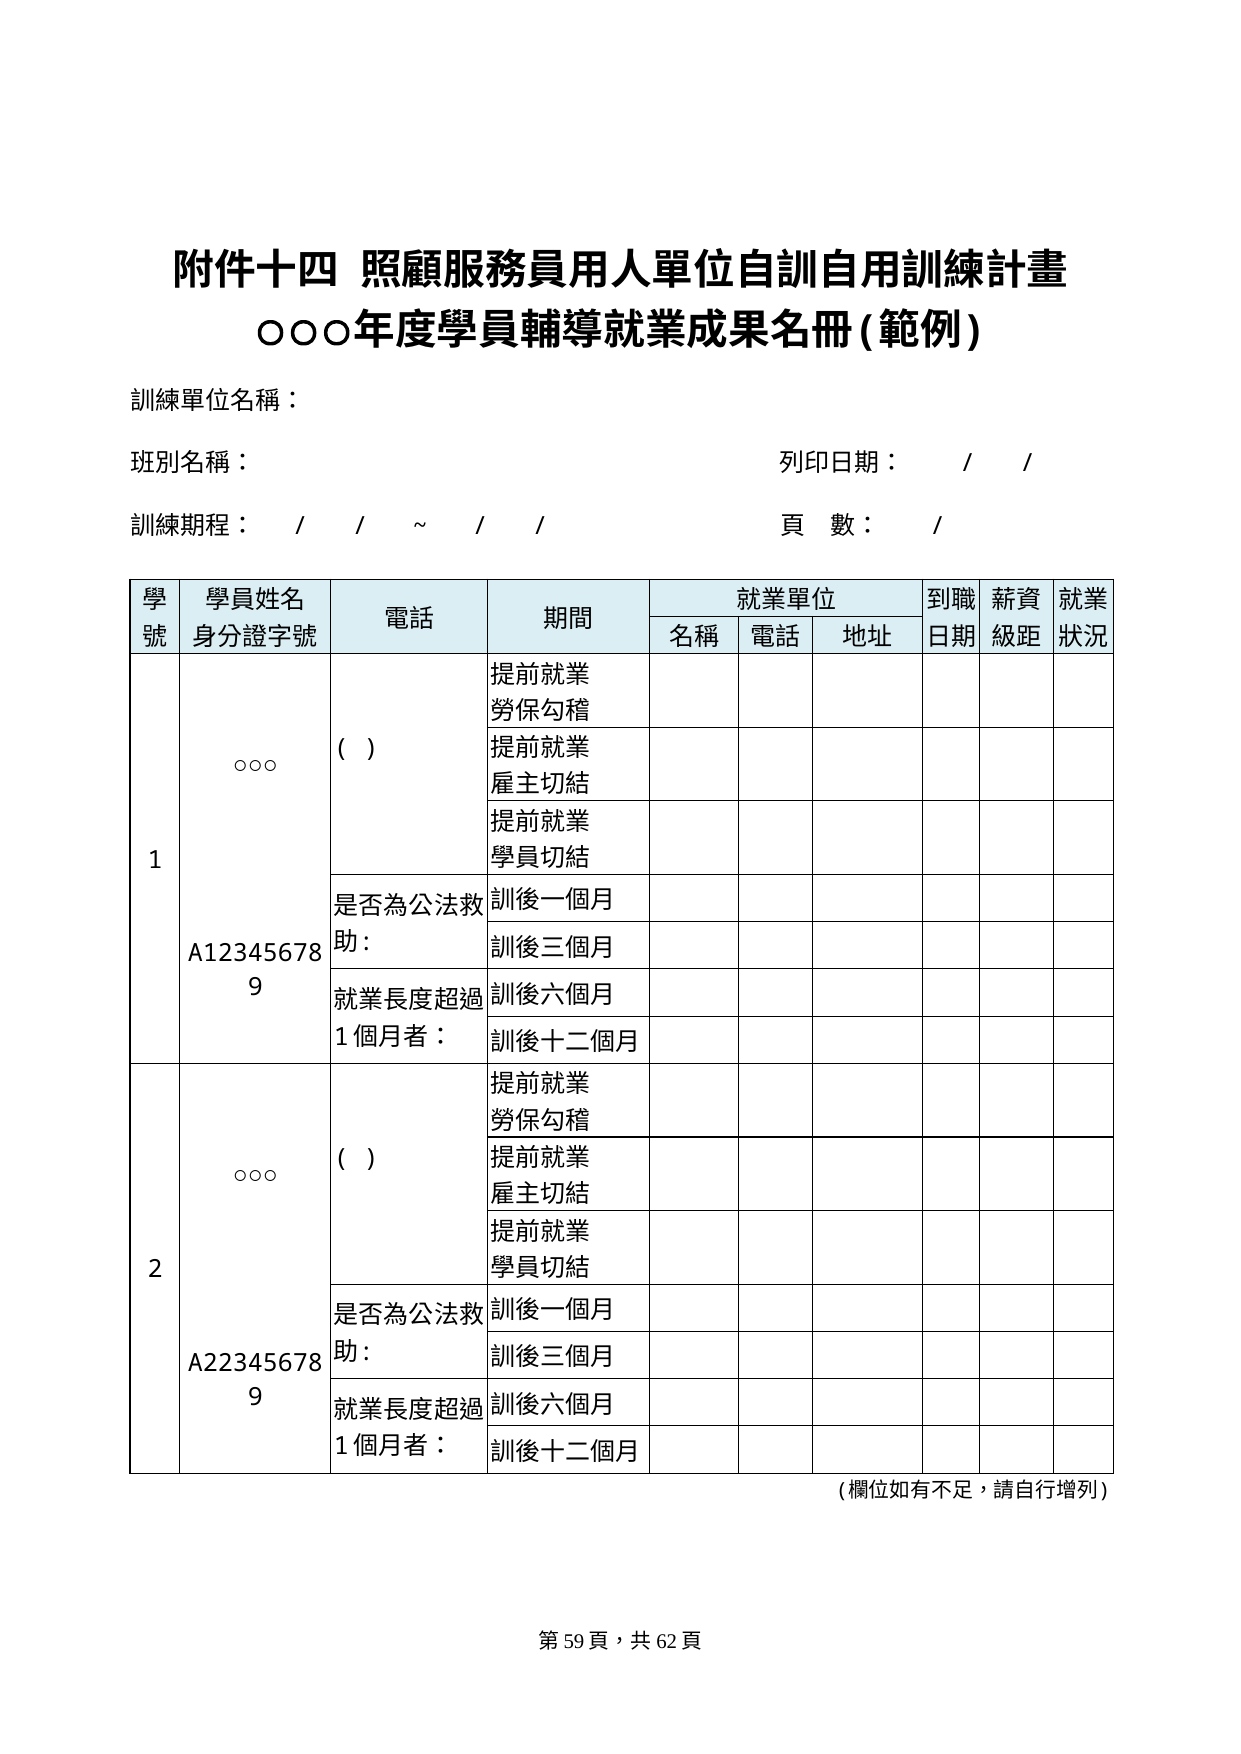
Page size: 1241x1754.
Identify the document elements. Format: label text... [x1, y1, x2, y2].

table_cell 提前就業 學員切結 [488, 801, 649, 874]
table_cell [650, 1211, 738, 1283]
table_cell 訓後一個月 [488, 875, 649, 921]
table_cell [739, 1379, 812, 1425]
table_cell [1054, 1017, 1113, 1063]
table_cell 訓後三個月 [488, 1332, 649, 1378]
table_cell [923, 1285, 979, 1331]
table_cell 訓後三個月 [488, 922, 649, 968]
table_cell 2 [131, 1064, 179, 1473]
table_cell [923, 801, 979, 874]
table_cell [980, 801, 1053, 874]
table_cell [1054, 969, 1113, 1016]
table_header 就業單位 [650, 580, 922, 616]
subtitle 年度學員輔導就業成果名冊(範例) [130, 296, 1110, 357]
text 訓練單位名稱： [130, 357, 1110, 419]
table_cell [1054, 875, 1113, 921]
table_cell [813, 1138, 922, 1210]
table_cell [650, 1332, 738, 1378]
table_cell ○○○ [180, 654, 330, 874]
table_cell [980, 1426, 1053, 1473]
table_cell 提前就業 雇主切結 [488, 1138, 649, 1210]
table_cell [739, 1426, 812, 1473]
table_cell [739, 1332, 812, 1378]
table_cell [813, 1426, 922, 1473]
table_cell [739, 922, 812, 968]
table_cell A123456789 [180, 874, 330, 1063]
table_cell 1 [131, 654, 179, 1063]
table_header 電話 [331, 580, 487, 653]
table_cell 提前就業 勞保勾稽 [488, 654, 649, 727]
table_cell [813, 1211, 922, 1283]
table_cell [650, 922, 738, 968]
table_cell 提前就業 勞保勾稽 [488, 1064, 649, 1136]
table_cell [650, 728, 738, 800]
table_cell [923, 875, 979, 921]
text (欄位如有不足，請自行增列) [130, 1474, 1110, 1504]
table_header 學員姓名 身分證字號 [180, 580, 330, 653]
table_cell [650, 875, 738, 921]
table_cell 提前就業 雇主切結 [488, 728, 649, 800]
table_cell [980, 1017, 1053, 1063]
table_cell [923, 1332, 979, 1378]
table_cell ( ) [331, 654, 487, 874]
table_cell [923, 654, 979, 727]
table_cell [980, 1332, 1053, 1378]
table_cell [923, 1017, 979, 1063]
text 班別名稱： 列印日期： / / [130, 419, 1110, 482]
table_cell [813, 654, 922, 727]
text 附件十四 照顧服務員用人單位自訓自用訓練計畫 [130, 236, 1110, 296]
table_cell 地址 [813, 617, 922, 653]
table_cell ( ) [331, 1064, 487, 1283]
table_cell [1054, 1332, 1113, 1378]
table_cell 就業長度超過1個月者： [331, 1379, 487, 1473]
table_cell [980, 922, 1053, 968]
table_cell [1054, 1211, 1113, 1283]
table_cell [813, 969, 922, 1016]
table_cell 訓後六個月 [488, 969, 649, 1016]
table_cell [739, 1211, 812, 1283]
table_cell [1054, 1379, 1113, 1425]
table_cell [813, 1064, 922, 1136]
table_cell [923, 1138, 979, 1210]
table_cell [813, 1285, 922, 1331]
table_cell [980, 1064, 1053, 1136]
table_cell [980, 1211, 1053, 1283]
table_cell [650, 801, 738, 874]
table_cell 訓後一個月 [488, 1285, 649, 1331]
table_cell [923, 1211, 979, 1283]
table_cell 訓後六個月 [488, 1379, 649, 1425]
table_cell [813, 875, 922, 921]
table_cell [1054, 922, 1113, 968]
table_cell [739, 969, 812, 1016]
table_cell [813, 728, 922, 800]
table_cell 訓後十二個月 [488, 1426, 649, 1473]
table_cell 名稱 [650, 617, 738, 653]
table_cell [650, 1285, 738, 1331]
table_cell [650, 1017, 738, 1063]
table_cell [1054, 1064, 1113, 1136]
table_cell [813, 1017, 922, 1063]
table_cell 就業長度超過1個月者： [331, 969, 487, 1063]
table_header 到職日期 [923, 580, 979, 653]
table_cell [923, 1426, 979, 1473]
text 訓練期程： / / ~ / / 頁 數： / [130, 482, 1110, 544]
table_cell [1054, 1426, 1113, 1473]
table_cell [650, 1379, 738, 1425]
table_header 就業狀況 [1054, 580, 1113, 653]
table_cell [739, 801, 812, 874]
table_cell [739, 728, 812, 800]
table_cell [980, 1379, 1053, 1425]
table_cell [739, 1285, 812, 1331]
table_cell 電話 [739, 617, 812, 653]
table_cell [1054, 1138, 1113, 1210]
table_cell A223456789 [180, 1284, 330, 1473]
table_cell [650, 969, 738, 1016]
table_cell [739, 1138, 812, 1210]
table_cell 是否為公法救助: [331, 1285, 487, 1378]
table_cell [980, 1285, 1053, 1331]
table_cell [923, 1379, 979, 1425]
table_header 學號 [131, 580, 179, 653]
table_cell 提前就業 學員切結 [488, 1211, 649, 1283]
table_cell [650, 654, 738, 727]
table_cell [739, 654, 812, 727]
table_cell [1054, 654, 1113, 727]
table_cell [923, 969, 979, 1016]
table_cell [650, 1426, 738, 1473]
table_cell [650, 1138, 738, 1210]
table_header 期間 [488, 580, 649, 653]
table_cell [1054, 1285, 1113, 1331]
table_cell [739, 875, 812, 921]
table_cell [980, 969, 1053, 1016]
table_cell ○○○ [180, 1064, 330, 1283]
table_cell [739, 1064, 812, 1136]
table_cell [923, 922, 979, 968]
table_header 薪資 級距 [980, 580, 1053, 653]
table_cell [923, 1064, 979, 1136]
table_cell [923, 728, 979, 800]
table_cell [1054, 801, 1113, 874]
table_cell [813, 1332, 922, 1378]
table_cell [650, 1064, 738, 1136]
table_cell 是否為公法救助: [331, 875, 487, 968]
table_cell [980, 875, 1053, 921]
table_cell 訓後十二個月 [488, 1017, 649, 1063]
table_cell [980, 728, 1053, 800]
table_cell [1054, 728, 1113, 800]
table_cell [980, 654, 1053, 727]
table_cell [813, 1379, 922, 1425]
table_cell [739, 1017, 812, 1063]
table_cell [980, 1138, 1053, 1210]
table_cell [813, 801, 922, 874]
table_cell [813, 922, 922, 968]
